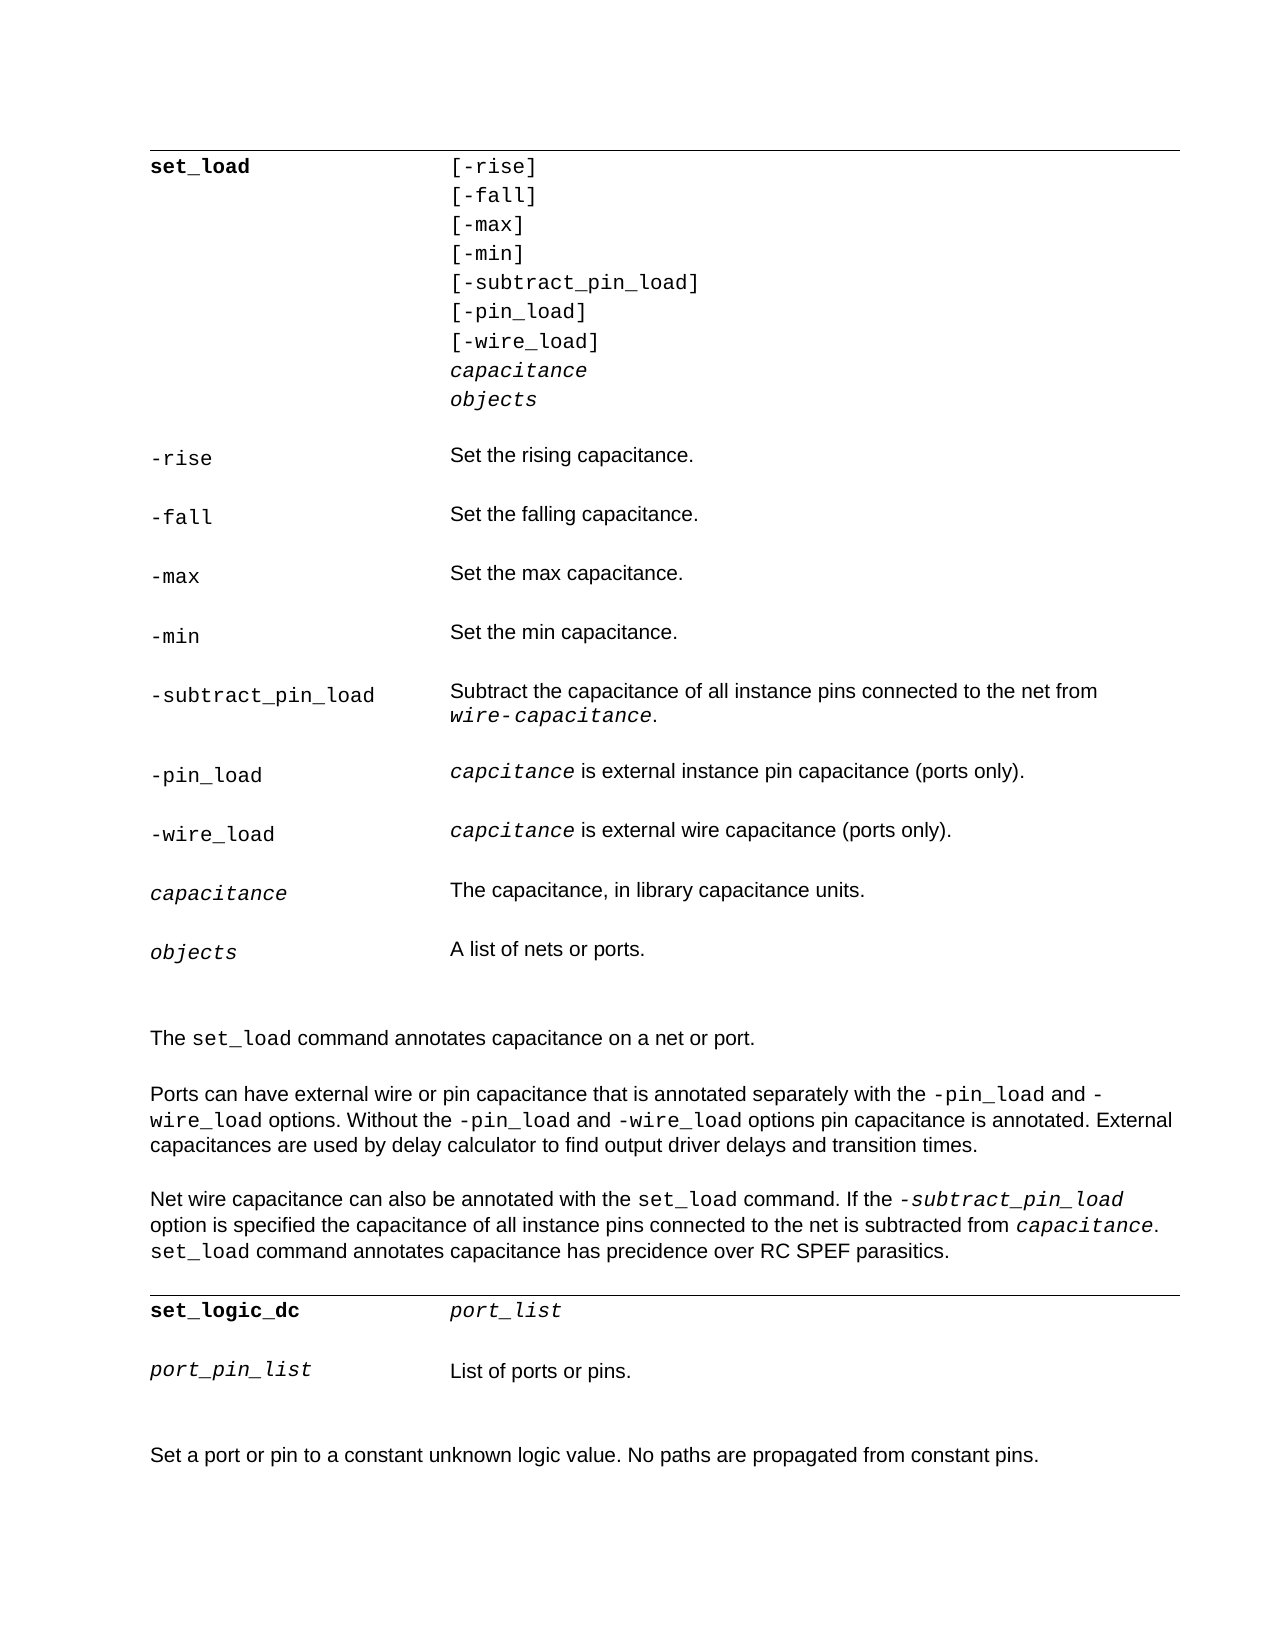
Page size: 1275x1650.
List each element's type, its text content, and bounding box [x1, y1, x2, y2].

text Set a port or pin to a constant unknown logic value. No paths are propagated from constant pins. [150, 1443, 1180, 1467]
table_cell -fall [150, 502, 450, 561]
table_cell -min [150, 620, 450, 679]
table_header set_logic_dc [150, 1296, 450, 1354]
text Net wire capacitance can also be annotated with the set_load command. If the -subtract_pin_load option is specified the capacitance of all instance pins connected to the net is subtracted from capacitance. set_load command annotates capacitance has precidence over RC SPEF parasitics. [150, 1187, 1180, 1265]
table_cell -subtract_pin_load [150, 679, 450, 759]
text Ports can have external wire or pin capacitance that is annotated separately with the -pin_load and -wire_load options. Without the -pin_load and -wire_load options pin capacitance is annotated. External capacitances are used by delay calculator to find output driver delays and transition times. [150, 1082, 1180, 1157]
table_cell capcitance is external instance pin capacitance (ports only). [450, 759, 1180, 818]
table_cell Set the falling capacitance. [450, 502, 1180, 561]
table_cell -max [150, 561, 450, 620]
table_cell List of ports or pins. [450, 1354, 1180, 1413]
table_cell Set the max capacitance. [450, 561, 1180, 620]
table_cell -wire_load [150, 818, 450, 877]
table_cell capacitance [150, 878, 450, 937]
text The set_load command annotates capacitance on a net or port. [150, 1026, 1180, 1052]
table_header port_list [450, 1296, 1180, 1354]
table_cell -rise [150, 443, 450, 502]
table_cell Subtract the capacitance of all instance pins connected to the net from wire‑capacitance. [450, 679, 1180, 759]
table_cell The capacitance, in library capacitance units. [450, 878, 1180, 937]
table_cell -pin_load [150, 759, 450, 818]
table_header set_load [150, 151, 450, 443]
table_cell port_pin_list [150, 1354, 450, 1413]
table_cell Set the min capacitance. [450, 620, 1180, 679]
table_cell A list of nets or ports. [450, 937, 1180, 996]
table_cell objects [150, 937, 450, 996]
table_header [-rise] [-fall] [-max] [-min] [-subtract_pin_load] [-pin_load] [-wire_load] capacitance objects [450, 151, 1180, 443]
table_cell capcitance is external wire capacitance (ports only). [450, 818, 1180, 877]
table_cell Set the rising capacitance. [450, 443, 1180, 502]
